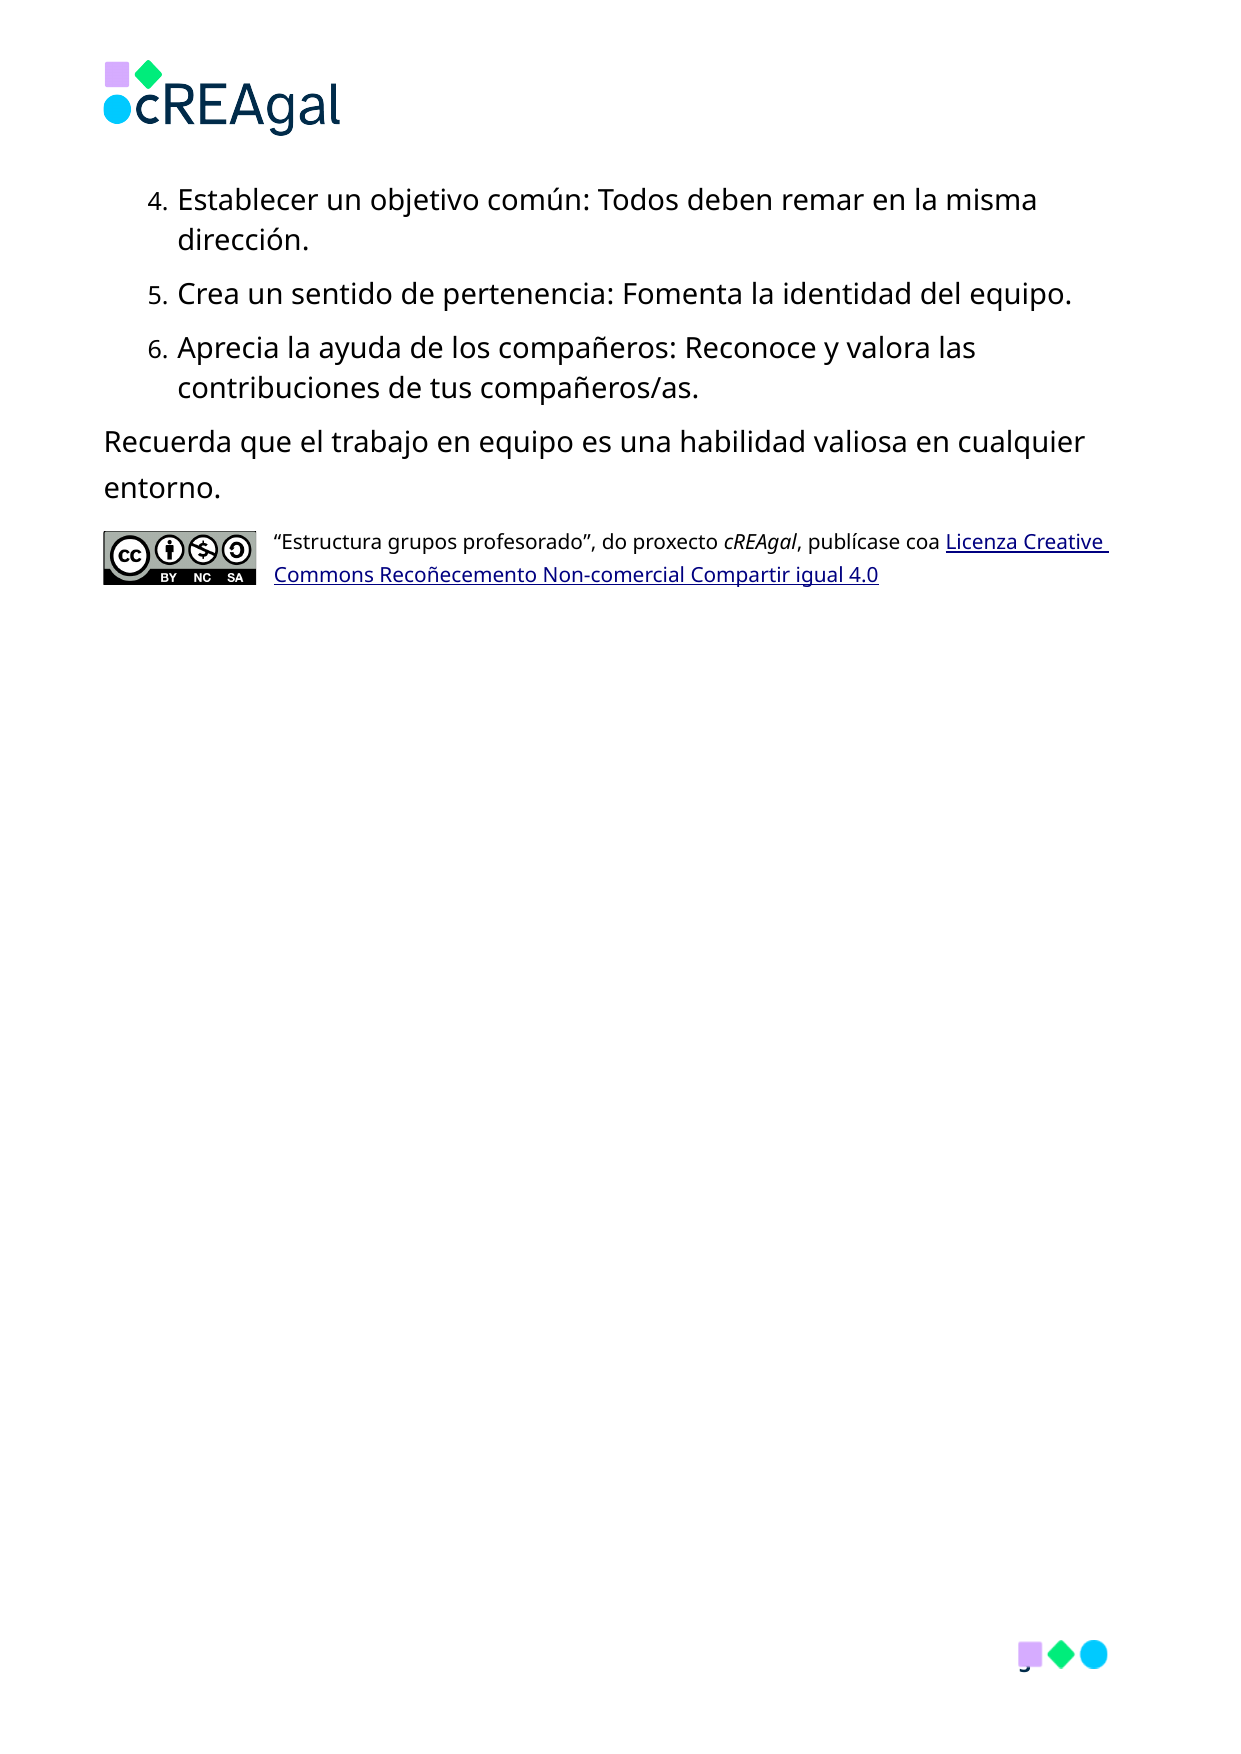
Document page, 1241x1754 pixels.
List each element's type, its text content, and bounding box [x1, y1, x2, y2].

picture [1097, 1657, 1108, 1669]
text “Estructura grupos profesorado”, do proxecto cREAgal, publícase coa Licenza Creative Commons Recoñecemento Non-comercial Compartir igual 4.0 [103, 527, 1137, 588]
list Aprecia la ayuda de los compañeros: Reconoce y valora las contribuciones de tus compañeros/as. [147, 327, 1137, 407]
picture [1098, 1640, 1108, 1651]
picture [1018, 1640, 1091, 1669]
list Establecer un objetivo común: Todos deben remar en la misma dirección. [147, 179, 1137, 258]
picture [103, 60, 340, 136]
text Recuerda que el trabajo en equipo es una habilidad valiosa en cualquier entorno. [103, 421, 1137, 507]
list Crea un sentido de pertenencia: Fomenta la identidad del equipo. [147, 273, 1137, 313]
picture [103, 531, 257, 585]
